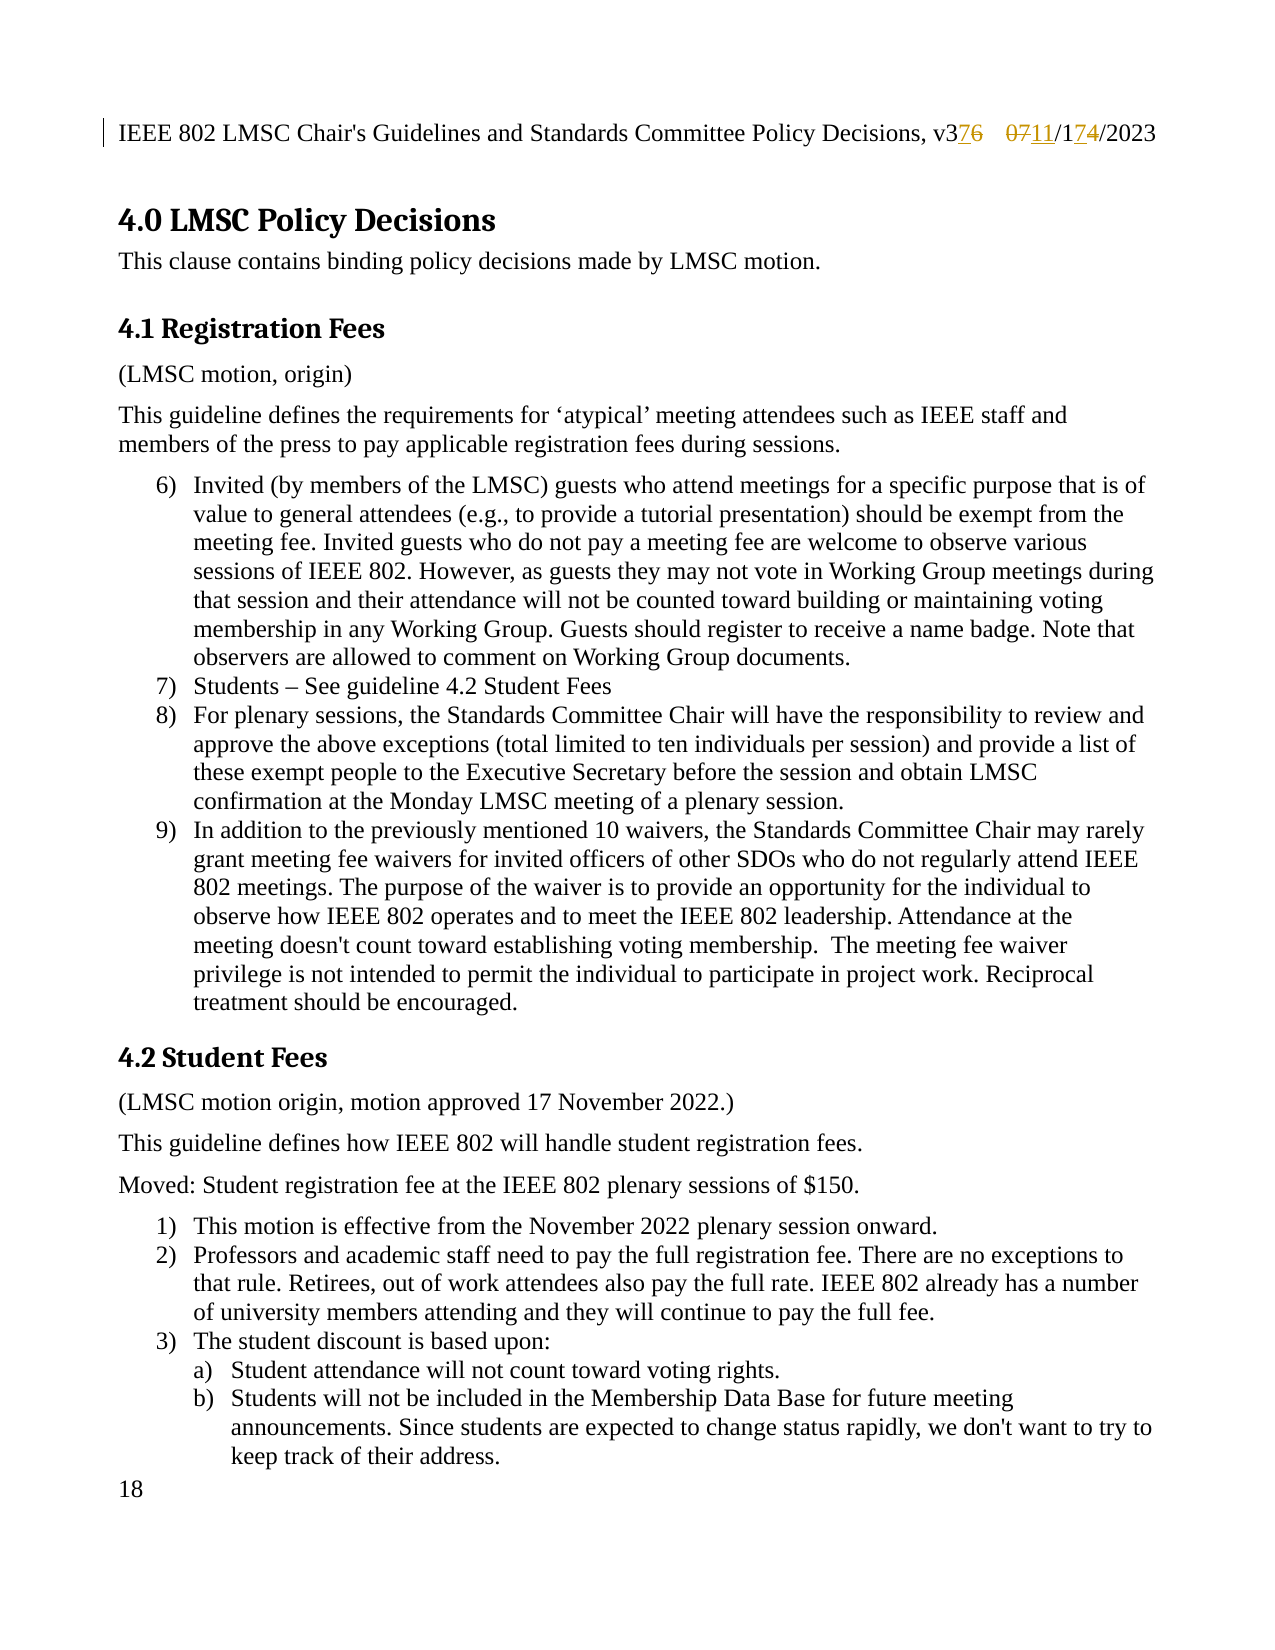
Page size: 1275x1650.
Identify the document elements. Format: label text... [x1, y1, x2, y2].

list Professors and academic staff need to pay the full registration fee. There are no exceptions to that rule. Retirees, out of work attendees also pay the full rate. IEEE 802 already has a number of university members attending and they will continue to pay the full fee. [156, 1240, 1157, 1326]
list Students will not be included in the Membership Data Base for future meeting announcements. Since students are expected to change status rapidly, we don't want to try to keep track of their address. [193, 1383, 1157, 1470]
list Invited (by members of the LMSC) guests who attend meetings for a specific purpose that is of value to general attendees (e.g., to provide a tutorial presentation) should be exempt from the meeting fee. Invited guests who do not pay a meeting fee are welcome to observe various sessions of IEEE 802. However, as guests they may not vote in Working Group meetings during that session and their attendance will not be counted toward building or maintaining voting membership in any Working Group. Guests should register to receive a name badge. Note that observers are allowed to comment on Working Group documents. [156, 470, 1157, 671]
list This motion is effective from the November 2022 plenary session onward. [156, 1211, 1157, 1240]
list Student attendance will not count toward voting rights. [193, 1355, 1157, 1383]
subtitle Registration Fees [118, 313, 1157, 346]
text (LMSC motion origin, motion approved 17 November 2022.) [118, 1087, 1157, 1116]
list For plenary sessions, the Standards Committee Chair will have the responsibility to review and approve the above exceptions (total limited to ten individuals per session) and provide a list of these exempt people to the Executive Secretary before the session and obtain LMSC confirmation at the Monday LMSC meeting of a plenary session. [156, 700, 1157, 815]
subtitle LMSC Policy Decisions [118, 202, 1157, 240]
text This clause contains binding policy decisions made by LMSC motion. [118, 246, 1157, 275]
text Moved: Student registration fee at the IEEE 802 plenary sessions of $150. [118, 1170, 1157, 1198]
text This guideline defines how IEEE 802 will handle student registration fees. [118, 1128, 1157, 1157]
text (LMSC motion, origin) [118, 359, 1157, 387]
list Students – See guideline 4.2 Student Fees [156, 671, 1157, 700]
subtitle Student Fees [118, 1041, 1157, 1075]
text This guideline defines the requirements for ‘atypical’ meeting attendees such as IEEE staff and members of the press to pay applicable registration fees during sessions. [118, 400, 1157, 457]
list In addition to the previously mentioned 10 waivers, the Standards Committee Chair may rarely grant meeting fee waivers for invited officers of other SDOs who do not regularly attend IEEE 802 meetings. The purpose of the waiver is to provide an opportunity for the individual to observe how IEEE 802 operates and to meet the IEEE 802 leadership. Attendance at the meeting doesn't count toward establishing voting membership. The meeting fee waiver privilege is not intended to permit the individual to participate in project work. Reciprocal treatment should be encouraged. [156, 815, 1157, 1016]
list The student discount is based upon: [156, 1326, 1157, 1355]
